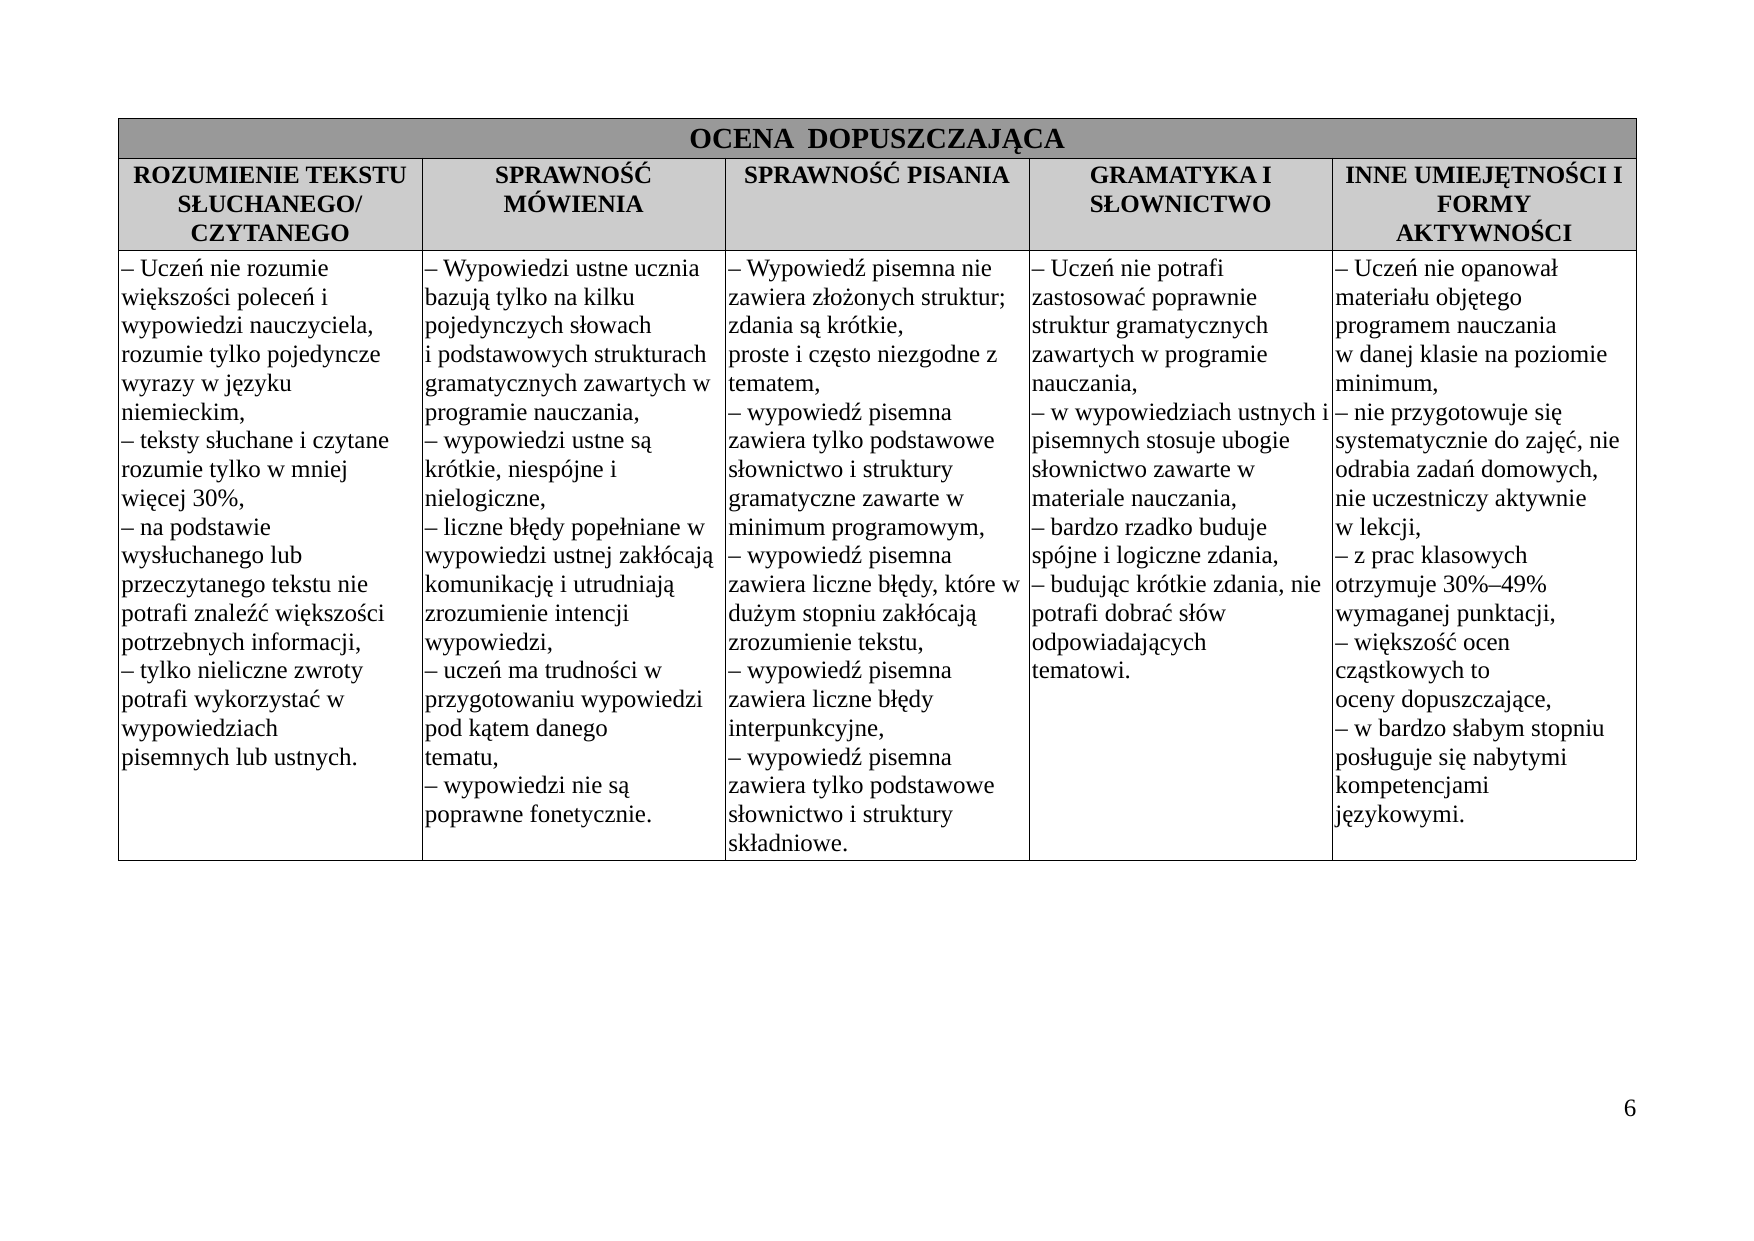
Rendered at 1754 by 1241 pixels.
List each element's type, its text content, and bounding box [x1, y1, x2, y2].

table_cell SPRAWNOŚĆ PISANIA [726, 159, 1029, 250]
table_cell ROZUMIENIE TEKSTU SŁUCHANEGO/CZYTANEGO [119, 159, 422, 250]
table_cell – Uczeń nie rozumie większości poleceń i wypowiedzi nauczyciela, rozumie tylko pojedyncze wyrazy w języku niemieckim, – teksty słuchane i czytane rozumie tylko w mniej więcej 30%, – na podstawie wysłuchanego lub przeczytanego tekstu nie potrafi znaleźć większości potrzebnych informacji, – tylko nieliczne zwroty potrafi wykorzystać w wypowiedziach pisemnych lub ustnych. [119, 251, 422, 859]
table_cell SPRAWNOŚĆ MÓWIENIA [423, 159, 725, 250]
table_cell – Wypowiedzi ustne ucznia bazują tylko na kilku pojedynczych słowach i podstawowych strukturach gramatycznych zawartych w programie nauczania, – wypowiedzi ustne są krótkie, niespójne i nielogiczne, – liczne błędy popełniane w wypowiedzi ustnej zakłócają komunikację i utrudniają zrozumienie intencji wypowiedzi, – uczeń ma trudności w przygotowaniu wypowiedzi pod kątem danego tematu, – wypowiedzi nie są poprawne fonetycznie. [423, 251, 725, 859]
table_header OCENA DOPUSZCZAJĄCA [119, 119, 1636, 158]
table_cell – Wypowiedź pisemna nie zawiera złożonych struktur; zdania są krótkie, proste i często niezgodne z tematem, – wypowiedź pisemna zawiera tylko podstawowe słownictwo i struktury gramatyczne zawarte w minimum programowym, – wypowiedź pisemna zawiera liczne błędy, które w dużym stopniu zakłócają zrozumienie tekstu, – wypowiedź pisemna zawiera liczne błędy interpunkcyjne, – wypowiedź pisemna zawiera tylko podstawowe słownictwo i struktury składniowe. [726, 251, 1029, 859]
table_cell INNE UMIEJĘTNOŚCI I FORMY AKTYWNOŚCI [1333, 159, 1636, 250]
table_cell – Uczeń nie potrafi zastosować poprawnie struktur gramatycznych zawartych w programie nauczania, – w wypowiedziach ustnych i pisemnych stosuje ubogie słownictwo zawarte w materiale nauczania, – bardzo rzadko buduje spójne i logiczne zdania, – budując krótkie zdania, nie potrafi dobrać słów odpowiadających tematowi. [1030, 251, 1332, 859]
table_cell GRAMATYKA I SŁOWNICTWO [1030, 159, 1332, 250]
table_cell – Uczeń nie opanował materiału objętego programem nauczania w danej klasie na poziomie minimum, – nie przygotowuje się systematycznie do zajęć, nie odrabia zadań domowych, nie uczestniczy aktywnie w lekcji, – z prac klasowych otrzymuje 30%–49% wymaganej punktacji, – większość ocen cząstkowych to oceny dopuszczające, – w bardzo słabym stopniu posługuje się nabytymi kompetencjami językowymi. [1333, 251, 1636, 859]
